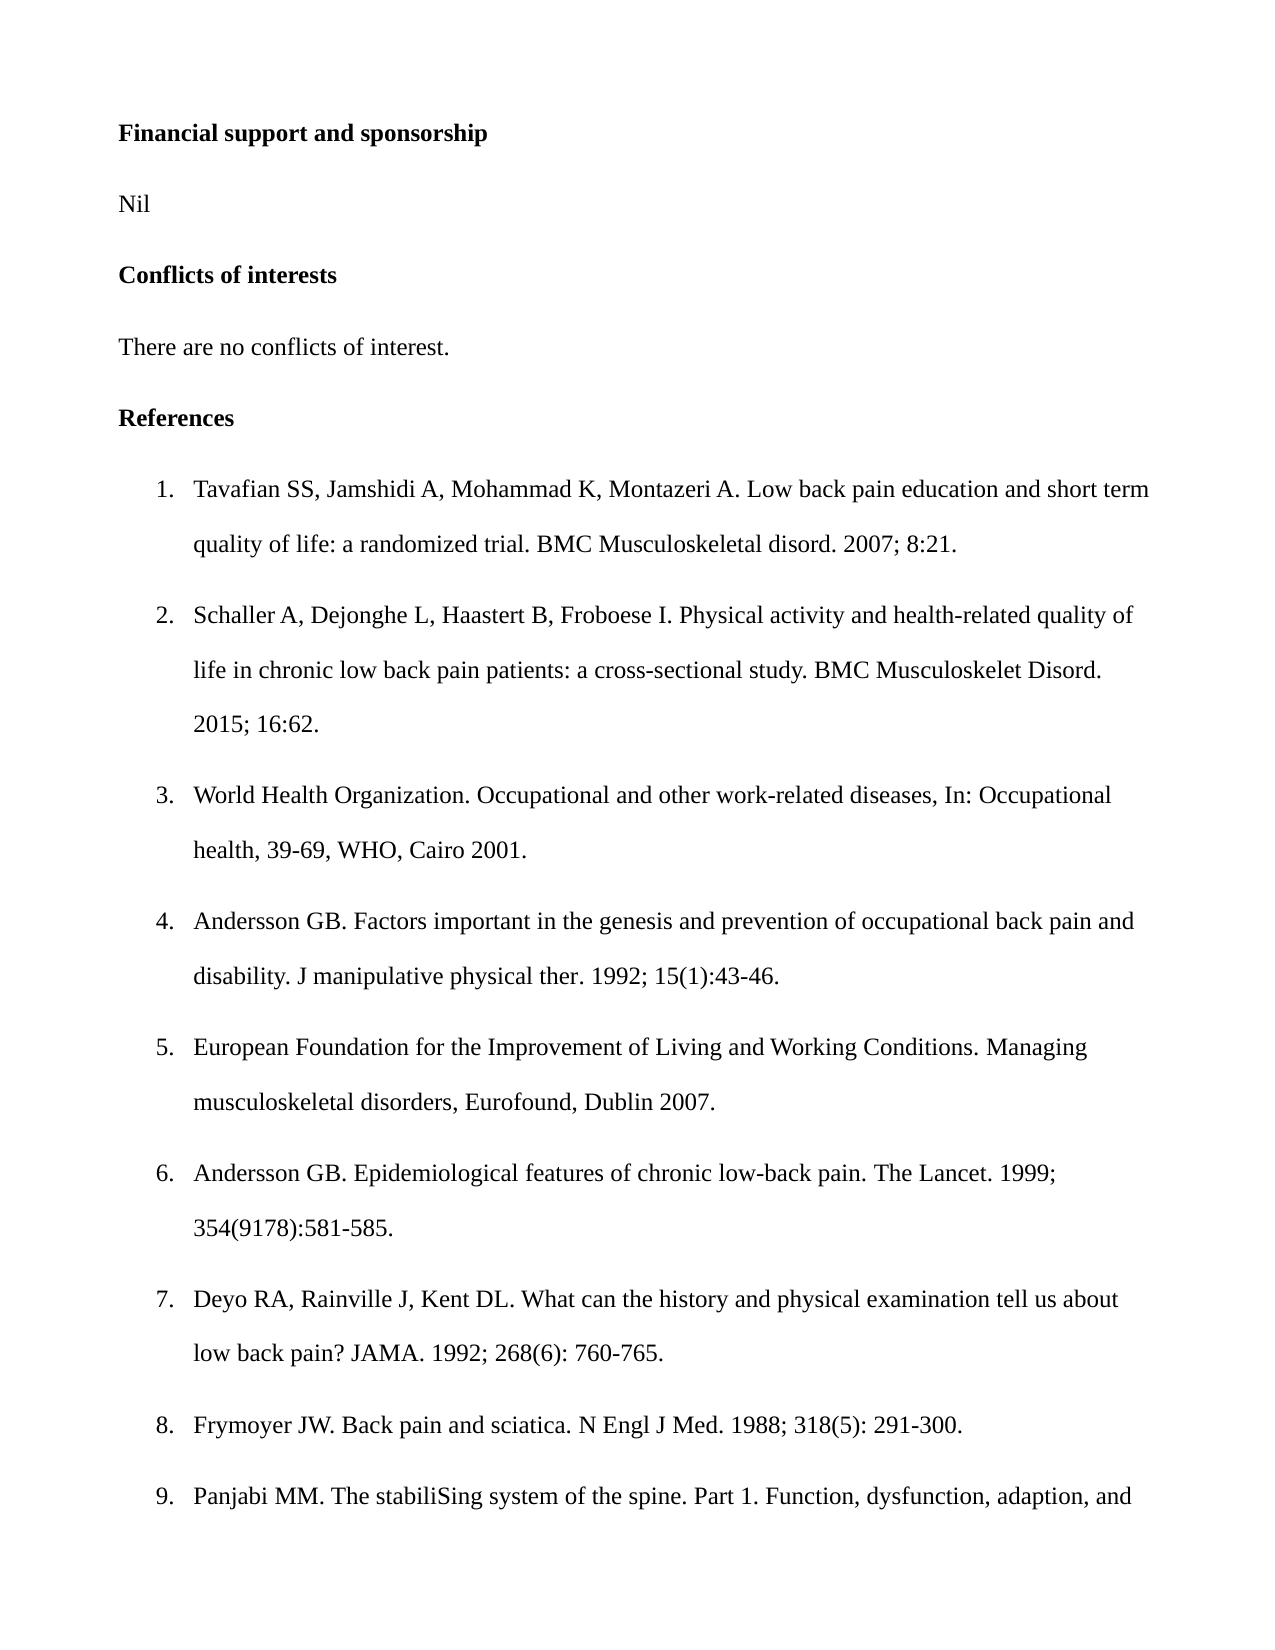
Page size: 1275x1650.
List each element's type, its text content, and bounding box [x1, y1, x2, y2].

text References [118, 403, 1157, 432]
list Andersson GB. Factors important in the genesis and prevention of occupational back pain and disability. J manipulative physical ther. 1992; 15(1):43-46. [156, 906, 1157, 990]
list European Foundation for the Improvement of Living and Working Conditions. Managing musculoskeletal disorders, Eurofound, Dublin 2007. [156, 1032, 1157, 1116]
list World Health Organization. Occupational and other work-related diseases, In: Occupational health, 39-69, WHO, Cairo 2001. [156, 781, 1157, 864]
text There are no conflicts of interest. [118, 332, 1157, 361]
text Conflicts of interests [118, 261, 1157, 289]
text Financial support and sponsorship [118, 118, 1157, 147]
list Tavafian SS, Jamshidi A, Mohammad K, Montazeri A. Low back pain education and short term quality of life: a randomized trial. BMC Musculoskeletal disord. 2007; 8:21. [156, 474, 1157, 558]
list Schaller A, Dejonghe L, Haastert B, Froboese I. Physical activity and health-related quality of life in chronic low back pain patients: a cross-sectional study. BMC Musculoskelet Disord. 2015; 16:62. [156, 600, 1157, 738]
list Andersson GB. Epidemiological features of chronic low-back pain. The Lancet. 1999; 354(9178):581-585. [156, 1158, 1157, 1241]
list Panjabi MM. The stabiliSing system of the spine. Part 1. Function, dysfunction, adaption, and [156, 1481, 1157, 1510]
list Frymoyer JW. Back pain and sciatica. N Engl J Med. 1988; 318(5): 291-300. [156, 1410, 1157, 1438]
text Nil [118, 189, 1157, 218]
list Deyo RA, Rainville J, Kent DL. What can the history and physical examination tell us about low back pain? JAMA. 1992; 268(6): 760-765. [156, 1284, 1157, 1367]
